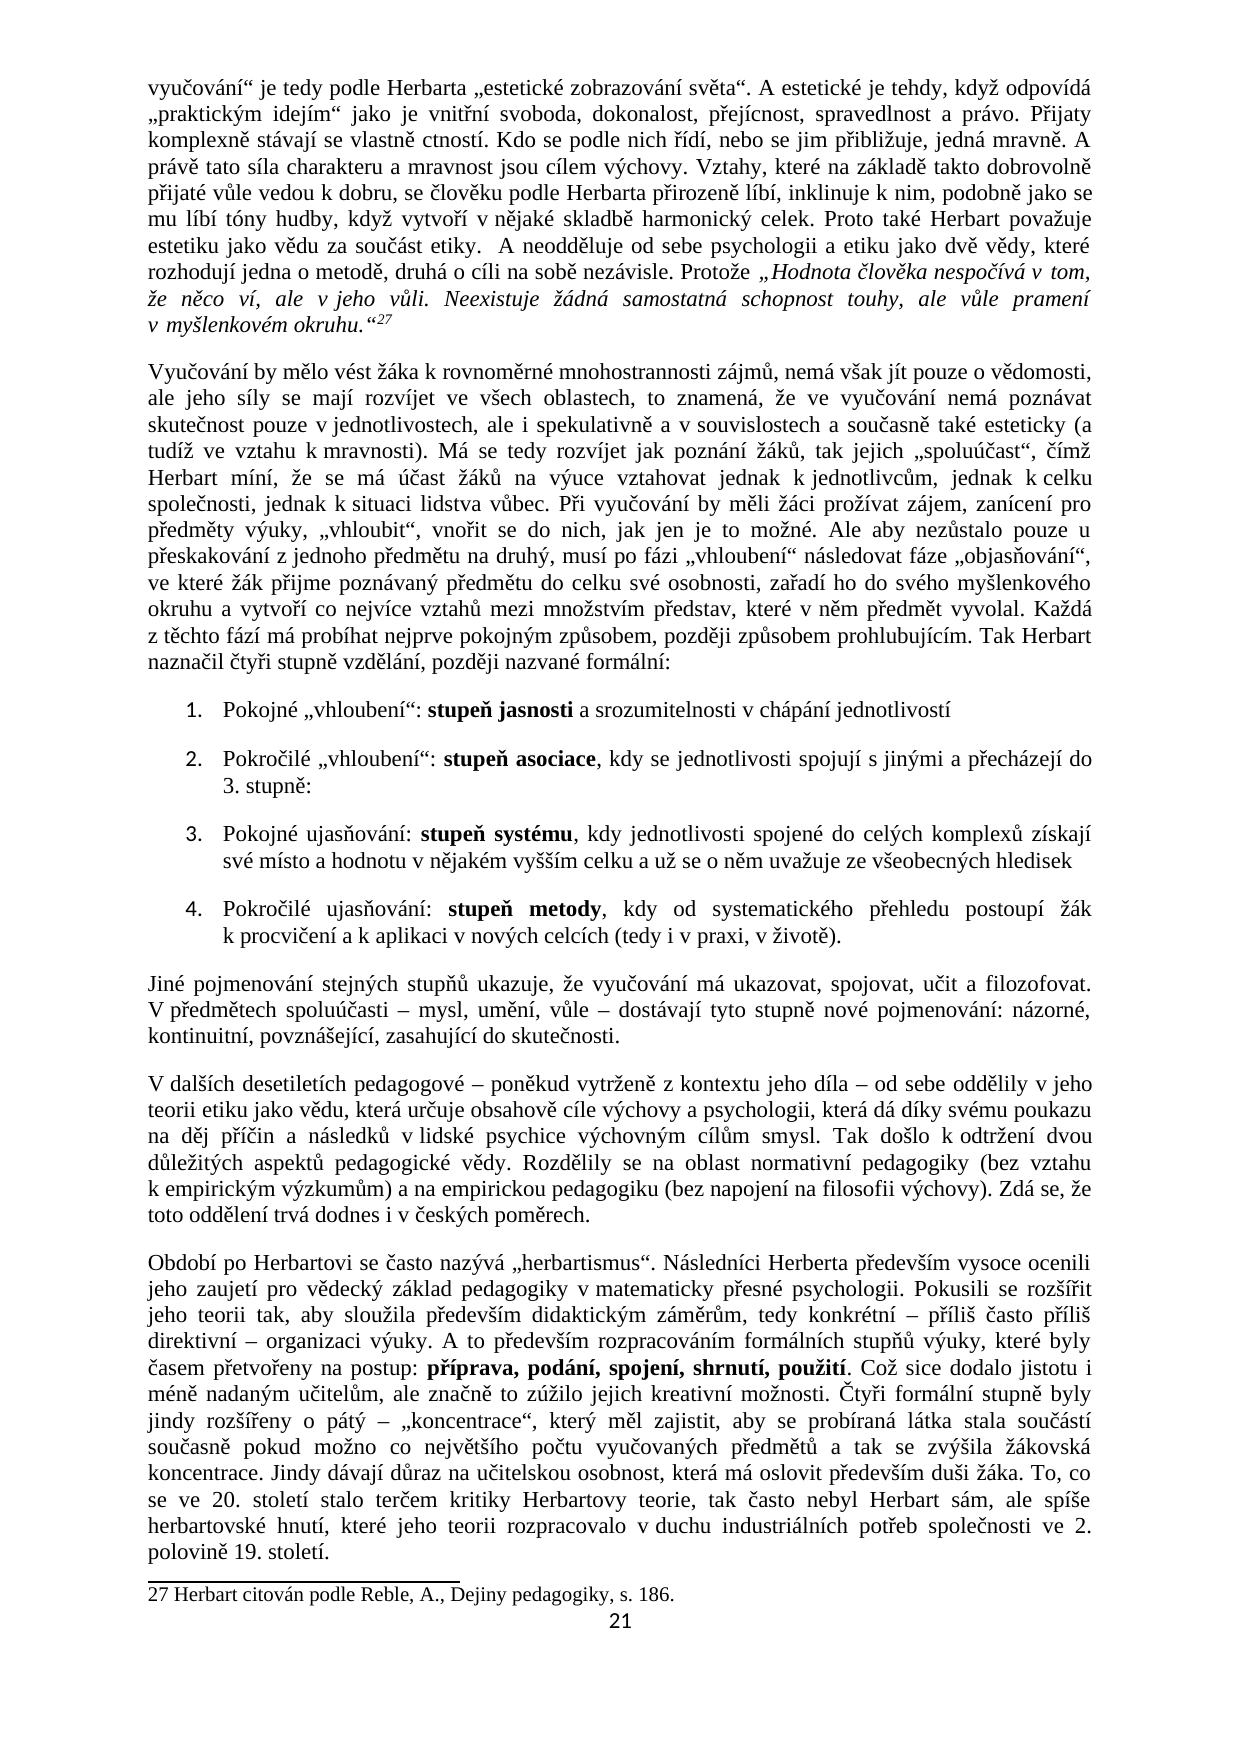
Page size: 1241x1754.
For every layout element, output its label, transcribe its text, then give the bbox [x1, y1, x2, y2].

list Pokojné ujasňování: stupeň systému, kdy jednotlivosti spojené do celých komplexů získají své místo a hodnotu v nějakém vyšším celku a už se o něm uvažuje ze všeobecných hledisek [185, 819, 1093, 874]
list Pokojné „vhloubení“: stupeň jasnosti a srozumitelnosti v chápání jednotlivostí [185, 695, 1093, 723]
list Pokročilé „vhloubení“: stupeň asociace, kdy se jednotlivosti spojují s jinými a přecházejí do 3. stupně: [185, 744, 1093, 798]
text vyučování“ je tedy podle Herbarta „estetické zobrazování světa“. A estetické je tehdy, když odpovídá „praktickým idejím“ jako je vnitřní svoboda, dokonalost, přejícnost, spravedlnost a právo. Přijaty komplexně stávají se vlastně ctností. Kdo se podle nich řídí, nebo se jim přibližuje, jedná mravně. A právě tato síla charakteru a mravnost jsou cílem výchovy. Vztahy, které na základě takto dobrovolně přijaté vůle vedou k dobru, se člověku podle Herbarta přirozeně líbí, inklinuje k nim, podobně jako se mu líbí tóny hudby, když vytvoří v nějaké skladbě harmonický celek. Proto také Herbart považuje estetiku jako vědu za součást etiky. A neodděluje od sebe psychologii a etiku jako dvě vědy, které rozhodují jedna o metodě, druhá o cíli na sobě nezávisle. Protože „Hodnota člověka nespočívá v tom, že něco ví, ale v jeho vůli. Neexistuje žádná samostatná schopnost touhy, ale vůle pramení v myšlenkovém okruhu.“ [148, 74, 1093, 337]
list Pokročilé ujasňování: stupeň metody, kdy od systematického přehledu postoupí žák k procvičení a k aplikaci v nových celcích (tedy i v praxi, v životě). [185, 894, 1093, 949]
text Jiné pojmenování stejných stupňů ukazuje, že vyučování má ukazovat, spojovat, učit a filozofovat. V předmětech spoluúčasti – mysl, umění, vůle – dostávají tyto stupně nové pojmenování: názorné, kontinuitní, povznášející, zasahující do skutečnosti. [148, 970, 1093, 1049]
text Období po Herbartovi se často nazývá „herbartismus“. Následníci Herberta především vysoce ocenili jeho zaujetí pro vědecký základ pedagogiky v matematicky přesné psychologii. Pokusili se rozšířit jeho teorii tak, aby sloužila především didaktickým záměrům, tedy konkrétní – příliš často příliš direktivní – organizaci výuky. A to především rozpracováním formálních stupňů výuky, které byly časem přetvořeny na postup: příprava, podání, spojení, shrnutí, použití. Což sice dodalo jistotu i méně nadaným učitelům, ale značně to zúžilo jejich kreativní možnosti. Čtyři formální stupně byly jindy rozšířeny o pátý – „koncentrace“, který měl zajistit, aby se probíraná látka stala součástí současně pokud možno co největšího počtu vyučovaných předmětů a tak se zvýšila žákovská koncentrace. Jindy dávají důraz na učitelskou osobnost, která má oslovit především duši žáka. To, co se ve 20. století stalo terčem kritiky Herbartovy teorie, tak často nebyl Herbart sám, ale spíše herbartovské hnutí, které jeho teorii rozpracovalo v duchu industriálních potřeb společnosti ve 2. polovině 19. století. [148, 1248, 1093, 1565]
text Herbart citován podle Reble, A., Dejiny pedagogiky, s. 186. [148, 1582, 1093, 1606]
text V dalších desetiletích pedagogové – poněkud vytrženě z kontextu jeho díla – od sebe oddělily v jeho teorii etiku jako vědu, která určuje obsahově cíle výchovy a psychologii, která dá díky svému poukazu na děj příčin a následků v lidské psychice výchovným cílům smysl. Tak došlo k odtržení dvou důležitých aspektů pedagogické vědy. Rozdělily se na oblast normativní pedagogiky (bez vztahu k empirickým výzkumům) a na empirickou pedagogiku (bez napojení na filosofii výchovy). Zdá se, že toto oddělení trvá dodnes i v českých poměrech. [148, 1069, 1093, 1228]
text Vyučování by mělo vést žáka k rovnoměrné mnohostrannosti zájmů, nemá však jít pouze o vědomosti, ale jeho síly se mají rozvíjet ve všech oblastech, to znamená, že ve vyučování nemá poznávat skutečnost pouze v jednotlivostech, ale i spekulativně a v souvislostech a současně také esteticky (a tudíž ve vztahu k mravnosti). Má se tedy rozvíjet jak poznání žáků, tak jejich „spoluúčast“, čímž Herbart míní, že se má účast žáků na výuce vztahovat jednak k jednotlivcům, jednak k celku společnosti, jednak k situaci lidstva vůbec. Při vyučování by měli žáci prožívat zájem, zanícení pro předměty výuky, „vhloubit“, vnořit se do nich, jak jen je to možné. Ale aby nezůstalo pouze u přeskakování z jednoho předmětu na druhý, musí po fázi „vhloubení“ následovat fáze „objasňování“, ve které žák přijme poznávaný předmětu do celku své osobnosti, zařadí ho do svého myšlenkového okruhu a vytvoří co nejvíce vztahů mezi množstvím představ, které v něm předmět vyvolal. Každá z těchto fází má probíhat nejprve pokojným způsobem, později způsobem prohlubujícím. Tak Herbart naznačil čtyři stupně vzdělání, později nazvané formální: [148, 358, 1093, 674]
